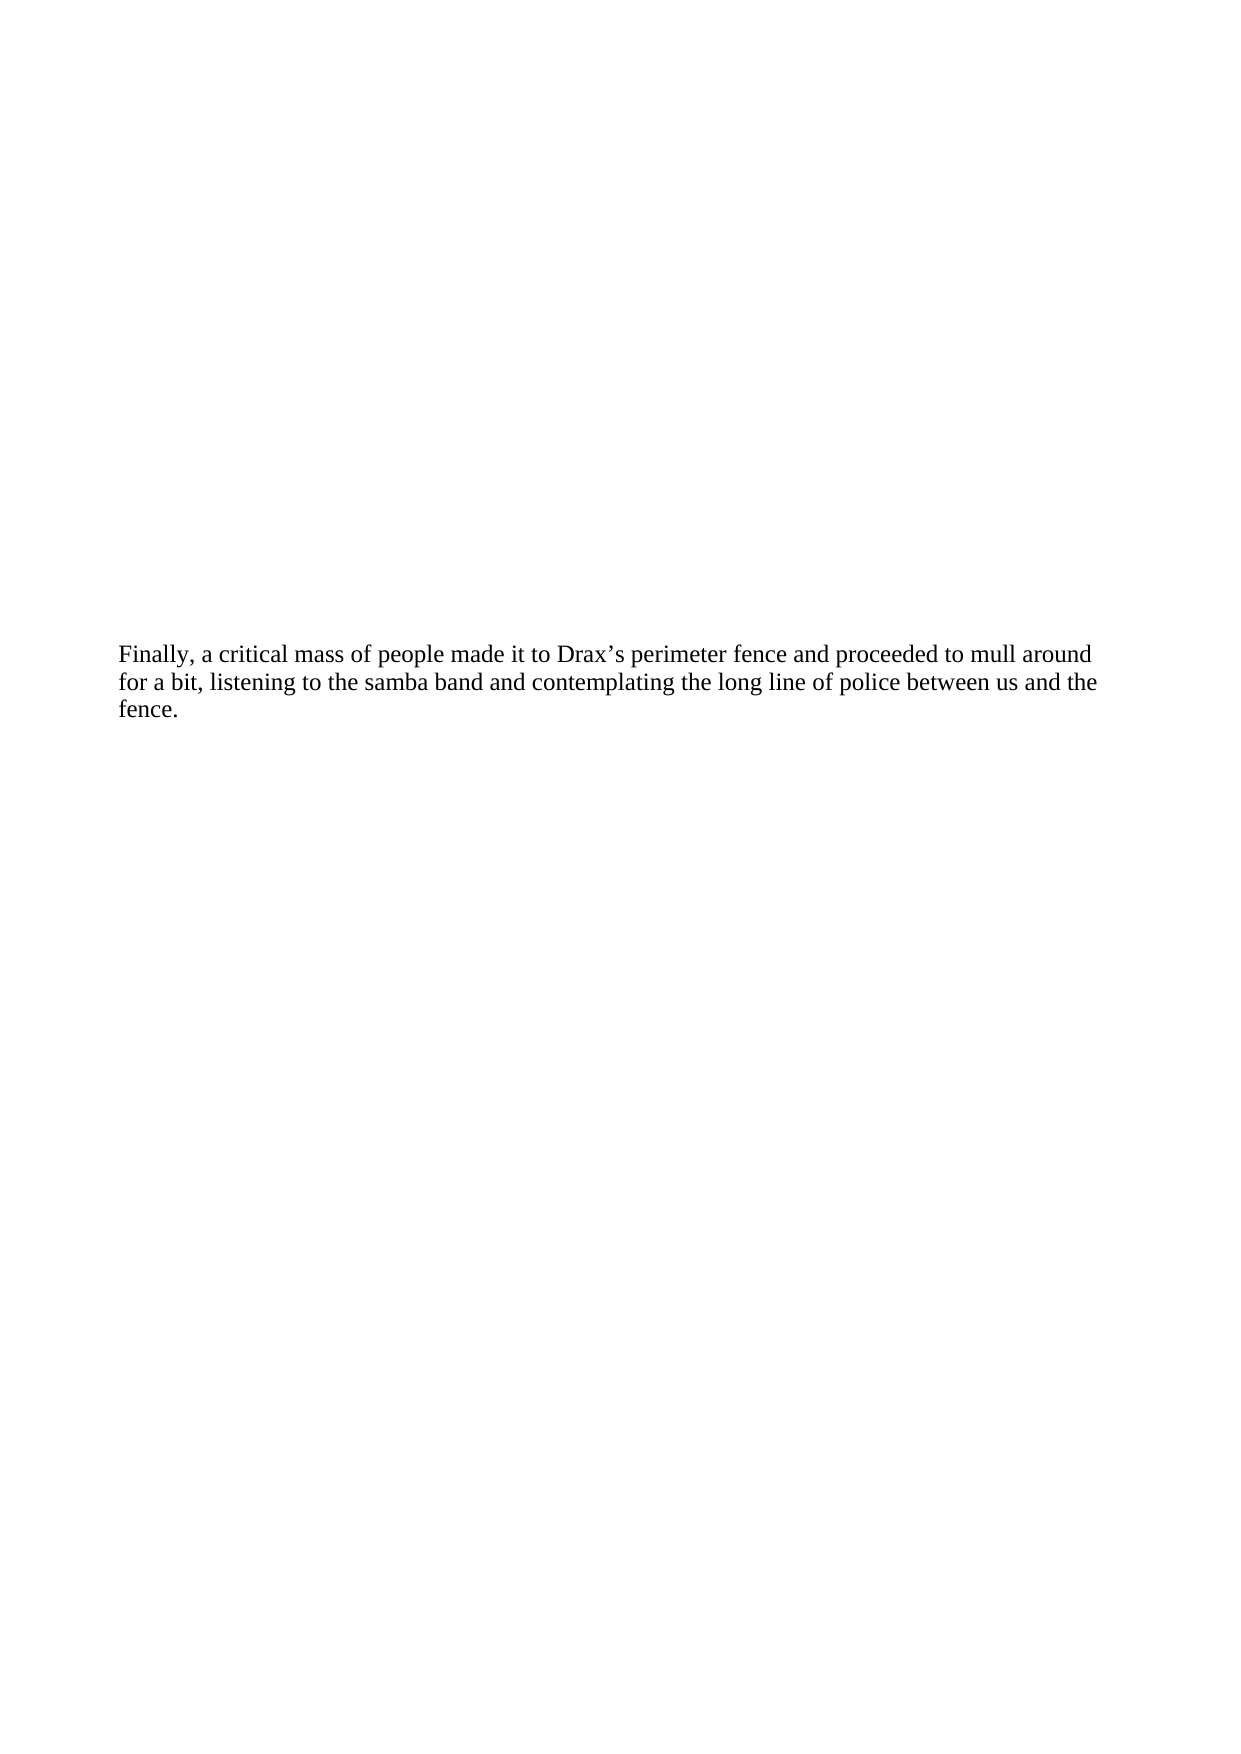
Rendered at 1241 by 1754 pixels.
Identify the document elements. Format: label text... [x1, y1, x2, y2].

text Finally, a critical mass of people made it to Drax’s perimeter fence and proceeded to mull around for a bit, listening to the samba band and contemplating the long line of police between us and the fence. [118, 640, 1122, 723]
